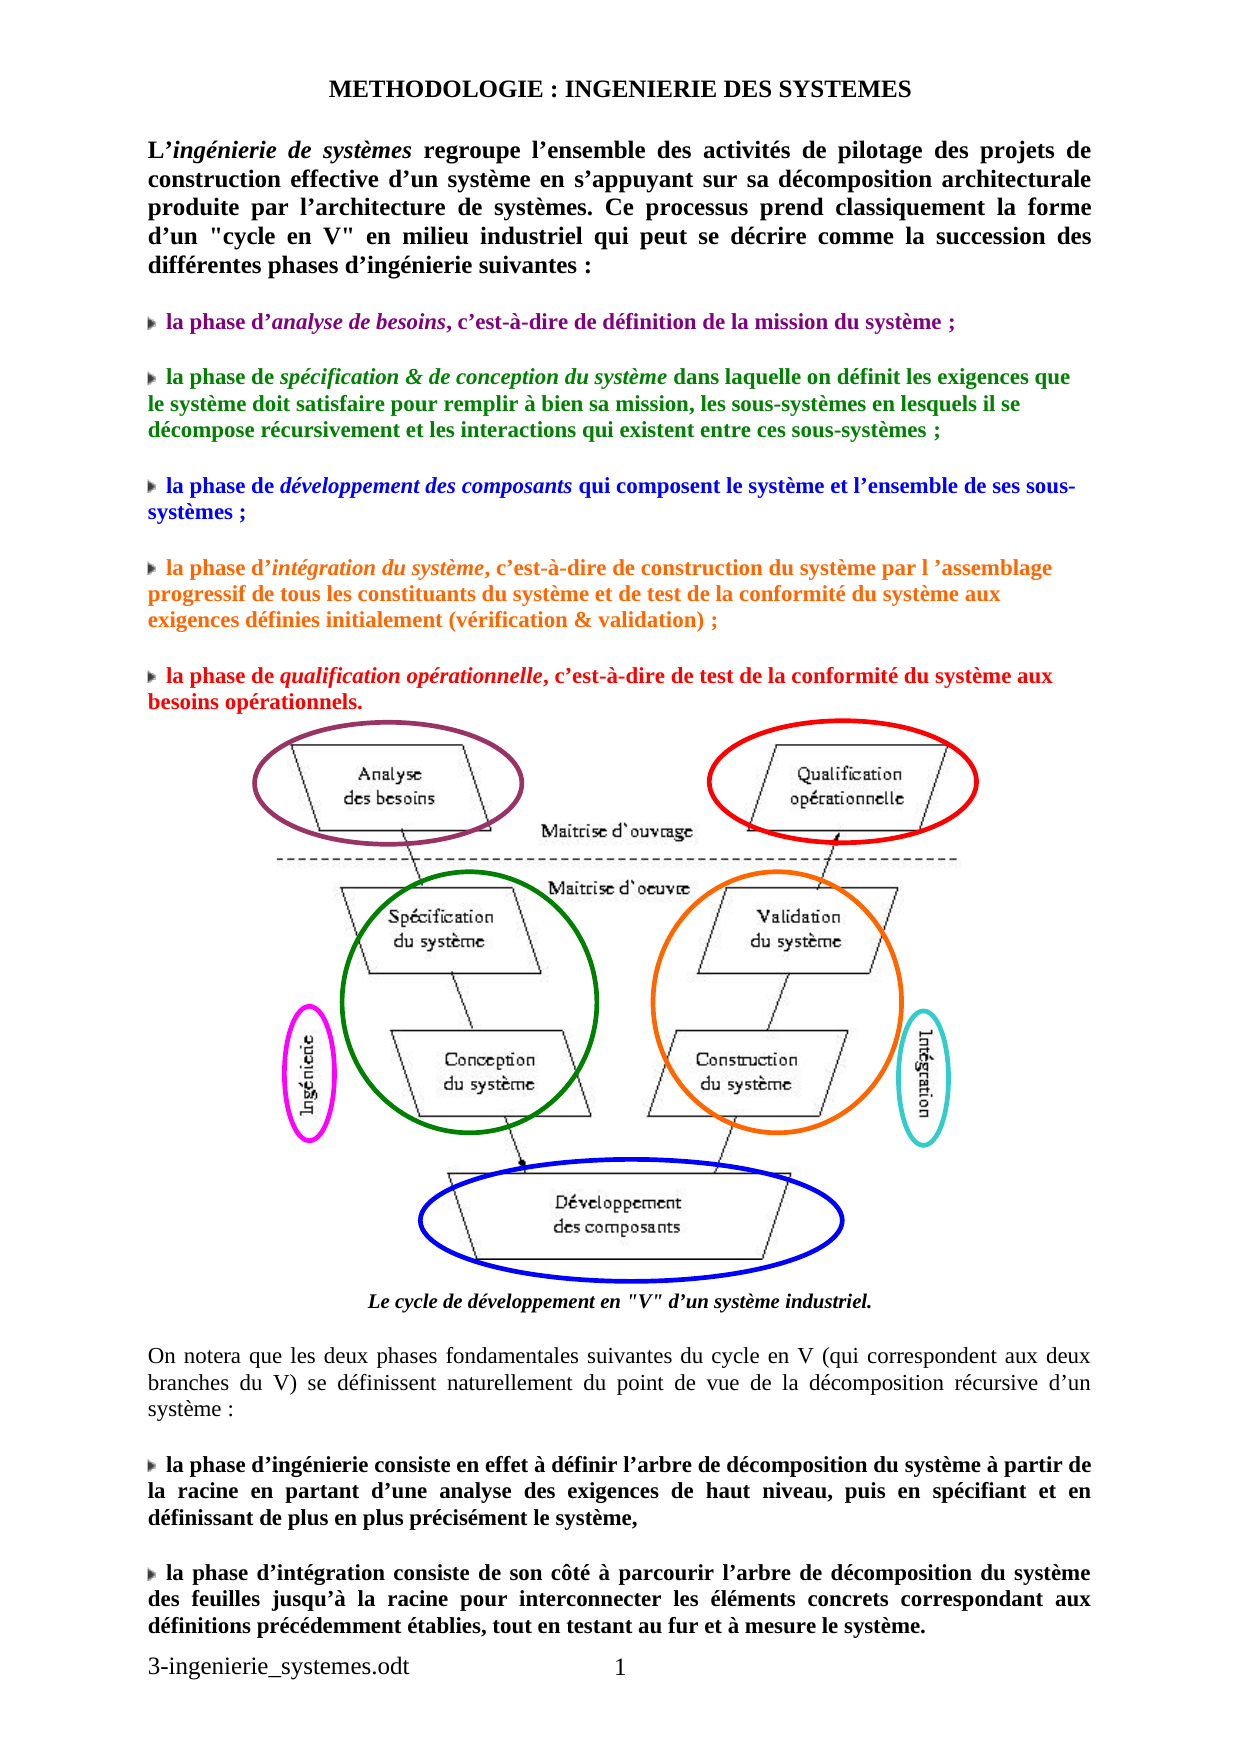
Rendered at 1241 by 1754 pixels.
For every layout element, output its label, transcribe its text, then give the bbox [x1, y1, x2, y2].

text Le cycle de développement en "V" d’un système industriel. [148, 1288, 1093, 1313]
picture [147, 1455, 161, 1472]
picture [276, 743, 964, 1260]
text On notera que les deux phases fondamentales suivantes du cycle en V (qui correspondent aux deux branches du V) se définissent naturellement du point de vue de la décomposition récursive d’un système : [148, 1343, 1093, 1422]
picture [147, 666, 161, 683]
picture [953, 743, 964, 751]
text la phase de développement des composants qui composent le système et l’ensemble de ses sous-systèmes ; [148, 472, 1093, 524]
text la phase d’ingénierie consiste en effet à définir l’arbre de décomposition du système à partir de la racine en partant d’une analyse des exigences de haut niveau, puis en spécifiant et en définissant de plus en plus précisément le système, [148, 1451, 1093, 1530]
text la phase d’analyse de besoins, c’est-à-dire de définition de la mission du système ; [148, 308, 1093, 334]
text L’ingénierie de systèmes regroupe l’ensemble des activités de pilotage des projets de construction effective d’un système en s’appuyant sur sa décomposition architecturale produite par l’architecture de systèmes. Ce processus prend classiquement la forme d’un "cycle en V" en milieu industriel qui peut se décrire comme la succession des différentes phases d’ingénierie suivantes : [148, 135, 1093, 279]
text la phase d’intégration consiste de son côté à parcourir l’arbre de décomposition du système des feuilles jusqu’à la racine pour interconnecter les éléments concrets correspondant aux définitions précédemment établies, tout en testant au fur et à mesure le système. [148, 1559, 1093, 1638]
picture [147, 312, 161, 330]
text la phase d’intégration du système, c’est-à-dire de construction du système par l ’assemblage progressif de tous les constituants du système et de test de la conformité du système aux exigences définies initialement (vérification & validation) ; [148, 553, 1093, 633]
picture [147, 1563, 161, 1581]
picture [423, 1162, 839, 1260]
picture [276, 743, 519, 841]
text la phase de qualification opérationnelle, c’est-à-dire de test de la conformité du système aux besoins opérationnels. [148, 662, 1093, 714]
picture [712, 743, 964, 840]
text la phase de spécification & de conception du système dans laquelle on définit les exigences que le système doit satisfaire pour remplir à bien sa mission, les sous-systèmes en lesquels il se décompose récursivement et les interactions qui existent entre ces sous-systèmes ; [148, 363, 1093, 442]
text METHODOLOGIE : INGENIERIE DES SYSTEMES [148, 74, 1093, 103]
picture [147, 476, 161, 493]
picture [147, 367, 161, 385]
picture [147, 557, 161, 575]
